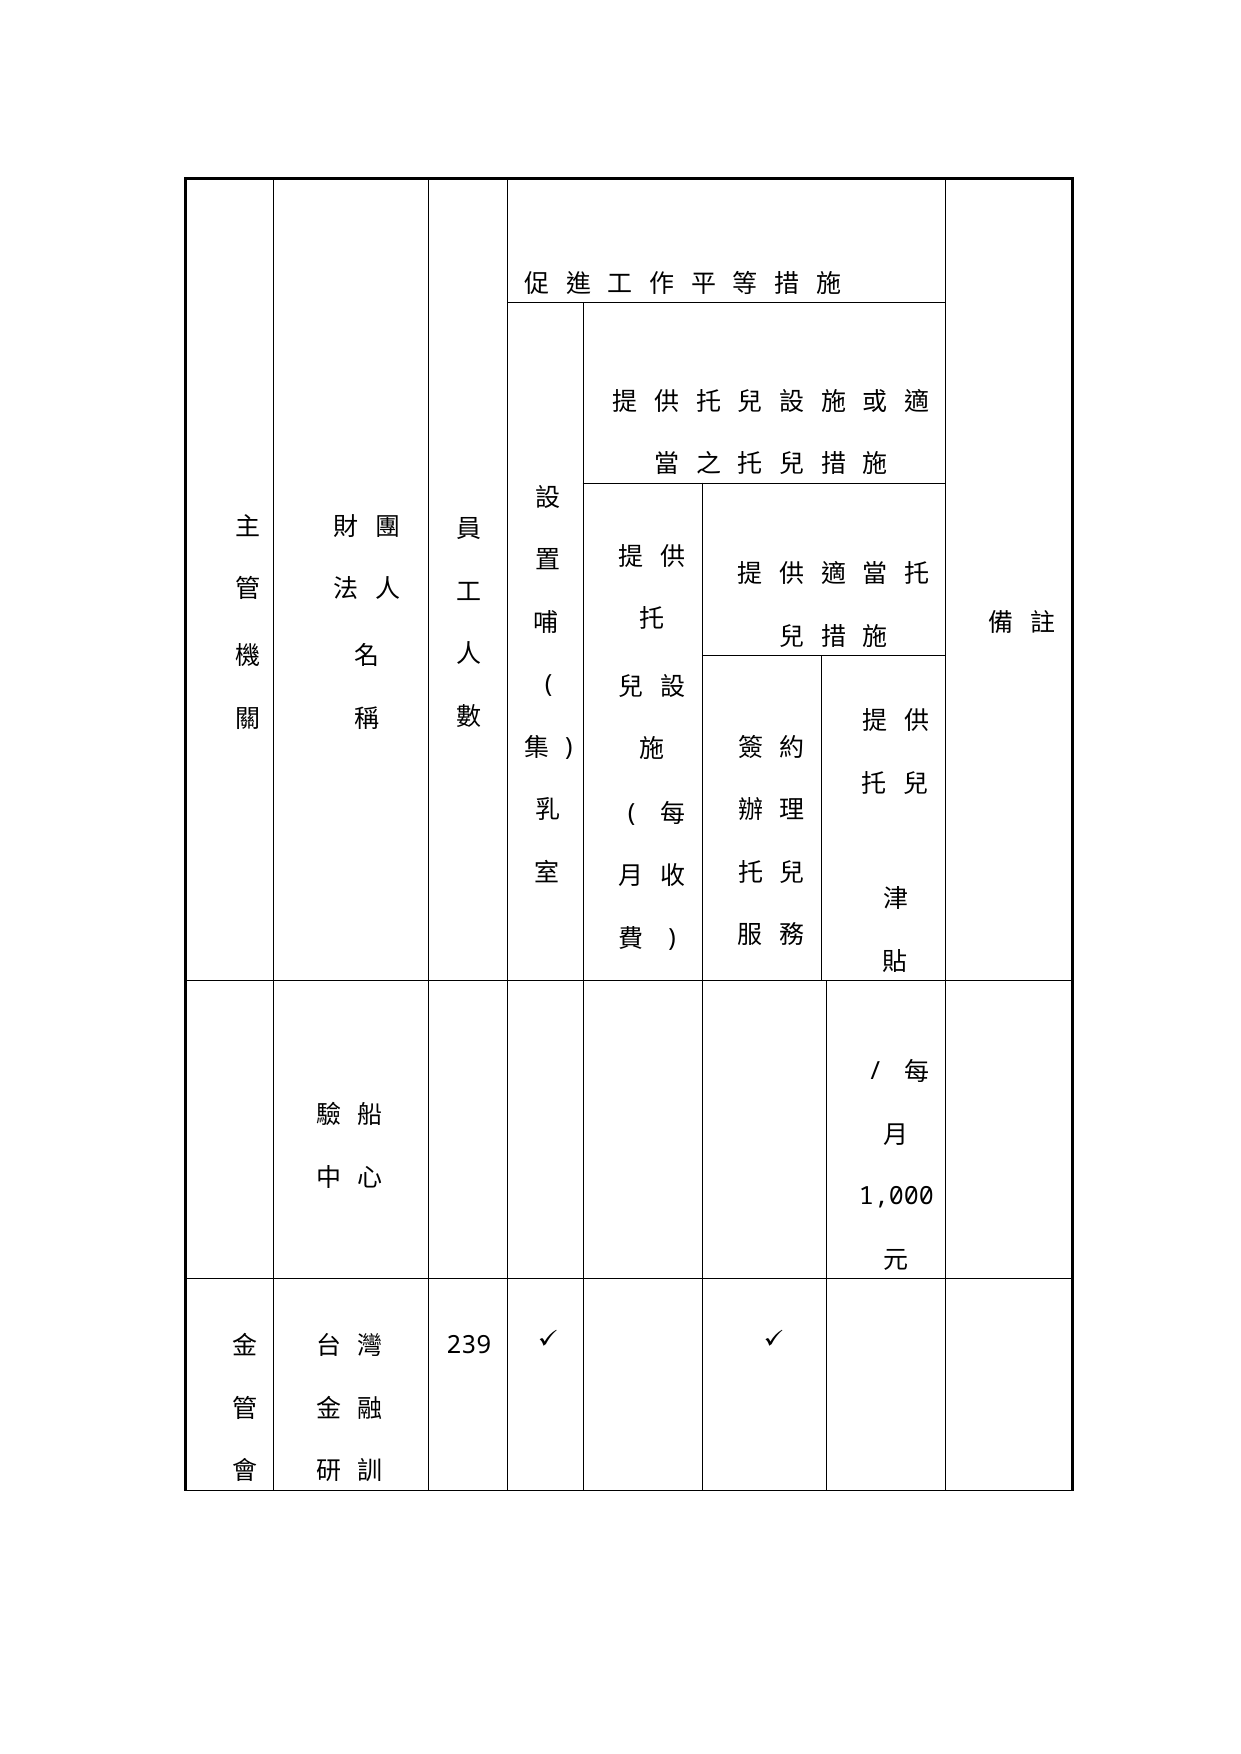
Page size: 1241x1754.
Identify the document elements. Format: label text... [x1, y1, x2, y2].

table_cell [946, 1279, 1071, 1490]
table_cell [508, 981, 583, 1278]
table_cell [429, 981, 507, 1278]
table_cell 驗船中心 [274, 981, 428, 1278]
table_cell 239 [429, 1279, 507, 1490]
table_header 財團法人 名 稱 [274, 180, 428, 980]
table_header 促進工作平等措施 [508, 180, 945, 302]
table_header 主管 機關 [187, 180, 273, 980]
table_cell /每月1,000元 [827, 981, 945, 1278]
table_cell 提供托兒設施或適當之托兒措施 [584, 303, 945, 482]
table_cell [946, 981, 1071, 1278]
table_cell  [508, 1279, 583, 1490]
table_cell [584, 1279, 702, 1490]
table_cell  [703, 1279, 826, 1490]
table_cell 金管會 [187, 1279, 273, 1490]
table_cell [703, 981, 826, 1278]
table_cell [827, 1279, 945, 1490]
table_header 備註 [946, 180, 1071, 980]
table_header 員工人數 [429, 180, 507, 980]
table_cell 設置哺(集)乳室 [508, 303, 583, 980]
table_cell 提供托兒 津 貼 [822, 656, 945, 980]
table_cell 提供托 兒設施 (每月收費) [584, 484, 702, 980]
table_cell [187, 981, 273, 1278]
table_cell 台灣金融研訓 [274, 1279, 428, 1490]
table_cell 提供適當托兒措施 [703, 484, 945, 655]
table_cell [584, 981, 702, 1278]
table_cell 簽約辦理托兒服務 [703, 656, 821, 980]
